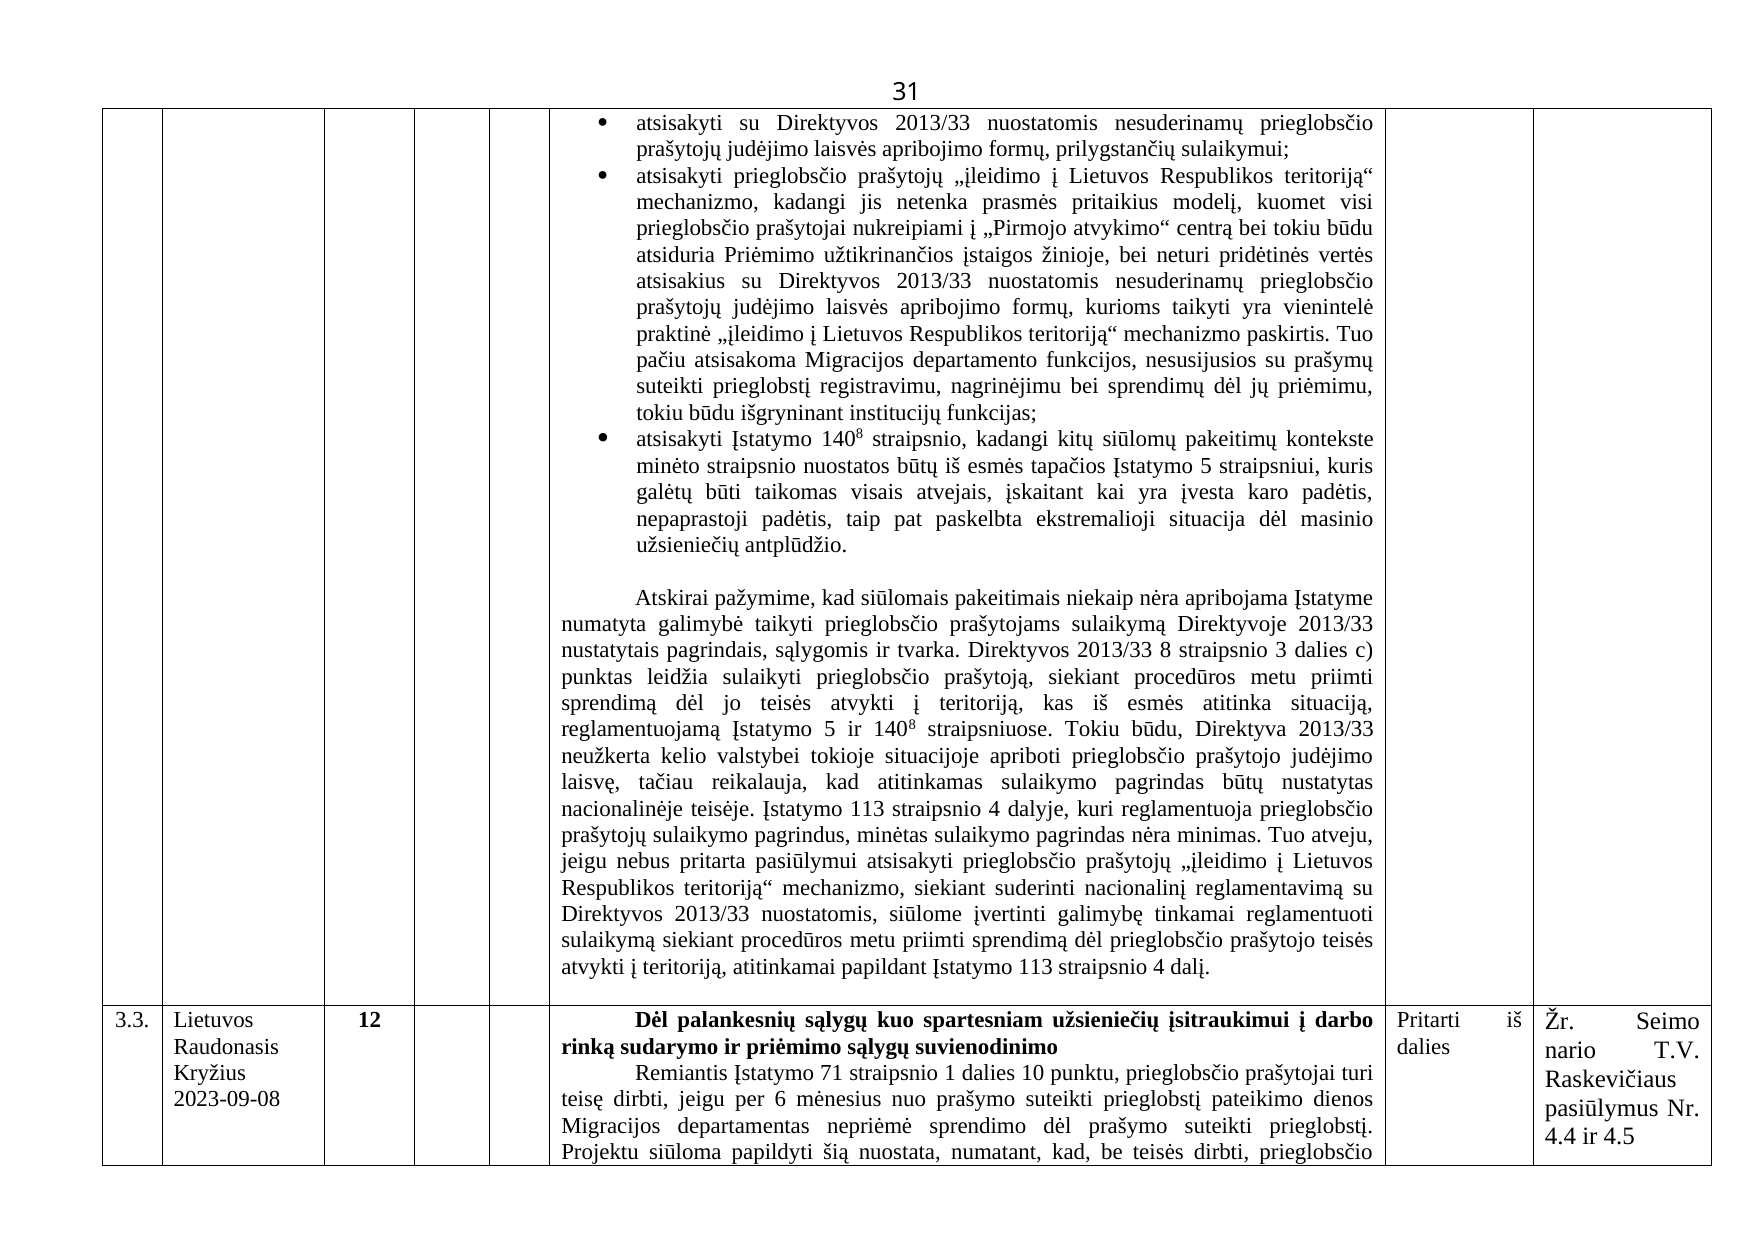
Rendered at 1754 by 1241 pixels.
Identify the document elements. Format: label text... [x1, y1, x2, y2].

table_cell [415, 109, 489, 1005]
table_cell [1534, 109, 1711, 1005]
table_cell [490, 1006, 549, 1164]
table_cell Lietuvos Raudonasis Kryžius 2023-09-08 [163, 1006, 324, 1164]
table_cell 3.3. [103, 1006, 162, 1164]
table_cell DĖL KONKREČIŲ ĮSTATYMO NUOSTATŲ Dėl užsieniečių judėjimo laisvės apribojimų Projektu siūloma pakeisti Įstatymo 2 straipsnio 31 dalyje pateiktą „užsieniečio sulaikymo“ apibrėžimą, nustatant, kad tai yra laikinas užsieniečio judėjimo laisvės apribojimas tam tikro subjekto (teisėsaugos pareigūno ar teismo) sprendimu ir užsieniečio laikymas tam tikroje įstaigoje (Valstybės sienos apsaugos tarnyboje ar kitoje teisėsaugos įstaigoje). Šiuo klausimu pažymime, kad remiantis 2013 m. birželio 26 d. Europos Parlamento ir Tarybos direktyvos 2013/33/ES, kuria nustatomos normos dėl tarptautinės apsaugos prašytojų priėmimo (nauja redakcija) (toliau – Direktyva 2013/33), 2 straipsnio (h) punktu „sulaikymas“ yra „kai valstybė narė izoliuotai laiko prašytoją tam tikroje vietoje, kur prašytojo judėjimo laisvė yra atimta“. Toks apibrėžimas nenumato nei konkretaus subjekto, kurio sprendimu prieglobsčio prašytojo judėjimo laisvė yra atimta, nei konkrečios vietos, kurioje ši laisvė yra atimta, bei sieja „sulaikymą“ išskirtinai su judėjimo laisvės atėmimo, laikant prašytoją izoliuotai konkrečioje vietoje, faktu. Kita vertus, Projekte siūlomas „užsieniečio sulaikymo“ apibrėžimas iš esmės reiškia, kad prieglobsčio prašytojo laikymas izoliuotai tam tikroje vietoje, kurioje jo judėjimo laisvė yra atimta (kas laikytina „sulaikymu“ pagal Direktyvą 2013/33), nebūtų laikomas „sulaikymu“ pagal Įstatymą, jei sprendimą dėl užsieniečio patalpinimo vietoje, kurioje jo judėjimo laisvė yra atimta, priimtų ne „užsieniečio sulaikymo“ apibrėžime minimas subjektas, o, pvz., Migracijos departamentas, ir (arba) ši vieta būtų ne apibrėžime minima Valstybės sienos apsaugos tarnyba ar kita teisėsaugos įstaiga, o, pvz., Priėmimą užtikrinanti įstaiga. Atsižvelgus į tai, laikomės pozicijos, kad siūloma Įstatymo 2 straipsnio 31 dalies formuluotė nėra suderinama su Direktyvos 2013/33 2 straipsnio (h) punktu bei nepagrįstai susiaurina „sulaikymo“ sąvoką. Direktyvos 2013/33 7 straipsnio 1 dalis reglamentuoja prieglobsčio prašytojų judėjimo laisvę bei nustato bendrą taisyklę: „Prašytojai gali laisvai judėti priimančiosios valstybės narės teritorijoje arba tam tikroje valstybės narės jiems nustatytoje vietoje“. Pažymėtina, kad lietuviškame vertime vartojamas žodis „vieta“, kuris taip pat vartojamas to paties straipsnio 3 dalyje („valstybių narių nurodytoje konkrečioje vietoje“) arba jau minėtame 2 straipsnio (h) punkte („tam tikroje vietoje“), tačiau angliškoje Direktyvos 2013/33 versijoje 7 straipsnio 1 dalyje vartojamas žodis „area“ („Applicants may move freely within the territory of the host Member State or within an area assigned to them by that Member State“), o ne „place“, kaip to paties straipsnio 3 dalyje arba 2 straipsnio (h) punkte. Kadangi lietuviškas vertimas nedaro semantinio skirtumo tarp šių dviejų žodžių, tai gali sąlygoti klaidingą 7 straipsnio 1 dalies nuostatos interpretavimą. Minėta nuostata pirmą kartą atsirado Direktyvoje 2003/9 bei buvo pažodžiui perkelta į ją pakeitusią Direktyvą 2013/33, tačiau oficialus lietuviškas Direktyvos 2003/9 7 straipsnio 1 dalies vertimas skyrėsi: „Prieglobsčio prašytojai gali laisvai judėti priimančiosios valstybės narės teritorijoje arba tam tikroje valstybės narės jiems paskirtoje zonoje“. Remiantis prieinamais duomenimis, galimybė apriboti prieglobsčio prašytojų judėjimo laisvę tam tikra „zona“ (angl. „area“) atsirado atsižvelgus į Vokietijos pageidavimą išlaikyti nacionalinėje teisėje numatytą galimybę apriboti prieglobsčio prašytojų judėjimo laisve tam tikru teritorijos administraciniu vienetu. Tokiu būdu, tiek 7 straipsnio 1 dalies nuostatos derinimo istorija, tiek originalios (angliškos) jos versijos semantinis vertinimas pagrindžia išvadą, kad valstybė narė gali leisti prieglobsčio prašytojui laisvai judėti tik tam tikroje teritorijos dalyje, tačiau ne „vietoje“ (pvz., apgyvendinimo centre), kaip suponuoja lietuviškas vertimas. Be to, Direktyvos 7 straipsnio 1 dalis numato, kad minima „nustatyta vieta“ (angl. „area“) „turi garantuoti pakankamai galimybių naudotis visa pagal šią direktyvą teikiama parama“, kas apima, be kita ko, galimybę lankytis gydymo įstaigose, lankyti mokyklą, dirbti (įgijus tokią teisę). Akivaizdu, kad „vieta“ (pvz., užsieniečių apgyvendinimo centras) tokių galimybių nesuteikia. Galiausiai, net jeigu prieglobsčio prašytojui leista laisvai judėti tik tam tikroje valstybės teritorijos dalyje, tai nereiškia, kad iš jo atimta judėjimo laisvė, kadangi jis gali laikinai išvykti iš šios teritorijos dalies, gavęs leidimą arba, tam tikrais atvejais (pvz., vykstant į susitikimus su valdžios atstovais ir į teismus), net neprašant leidimo (Direktyvos 2013/33 7 straipsnio 4 dalis). Apibendrinant, kiek tai liečia prieglobsčio prašytojų judėjimo laisvę, Direktyvos 2013/33 nuostatos numato 3 skirtingus režimus: teisę laisvai judėti visoje priimančiosios valstybės narės teritorijoje; teisę laisvai judėti tam tikroje teritorijos dalyje (angl. „area“); sulaikymą, kai judėjimo laisvė yra atimta „tam tikroje vietoje“ (pvz., sulaikymo centre). Skirtingai negu Direktyva 2013/33, Įstatymas numato kelis kitus su prieglobsčio prašytojų judėjimo laisve susijusius režimus, leidžiančius apriboti judėjimo laisvę „tam tikra vieta“, kas laikytina „sulaikymu“ Direktyvos 2013/33 2 straipsnio (h) punkto prasme, tačiau tokiu nelaikoma pagal Įstatymą, kaip antai: apgyvendinimas tam tikroje vietoje nesuteikiant teisės laisvai judėti Lietuvos Respublikos teritorijoje pagal Įstatymo 1408 straipsnio 3, 6 ir 7 dalis; „alternatyvi sulaikymui priemonę“ – apgyvendinimas tam tikroje vietoje, nustatant teisę judėti tik apgyvendinimo vietai priklausančioje teritorijoje“ pagal Įstatymo 115 straipsnio 2 dalies 5 punktą ir 14019 straipsnio 1 dalies 3 punktą. Europos Sąjungos Teisingumo Teismas 2022 m. birželio 30 d. sprendime byloje M. A. (bylos Nr. C-72/22 PPU) konstatavo, kad Įstatymo 14019 straipsnio 1 dalies 3 punkte nurodyta „alternatyvi sulaikymui priemonė“ – apgyvendinimas Valstybės sienos apsaugos tarnyboje ar kitoje tam pritaikytoje vietoje nustatant teisę judėti tik apgyvendinimo vietai priklausančioje teritorijoje, laikytina de facto sulaikymu. Teismas išaiškino, kad nors toks judėjimo laisvės suvaržymas pagal Lietuvos Respublikos teisės aktus formaliai ir yra laikomas alternatyvia sulaikymui priemone, dėmesys atkreiptinas į tai, kad toks asmuo yra atskirtas nuo kitų gyventojų, netekęs judėjimo laisvės, todėl direktyvos 2013/33 2 straipsnio (h) punkto prasme laikytinas asmeniu, kuriam taikomas sulaikymas. Paminėtina ir tai, kad šiuo metu Europos Žmogaus Teisių Teismas nagrinėja mažiausiai 3 skundus prieš Lietuvą dėl minėtos laisvės atėmimo praktikos taikymo. Galiausiai, 2023 m. birželio 7 d. Lietuvos Respublikos Konstitucinio Teismo nutarime Nr. KT53-A-N6/2023 „Dėl Lietuvos Respublikos įstatymo „Dėl užsieniečių teisinės padėties“ nuostatų atitikties Lietuvos Respublikos Konstitucijai“ (toliau – Nutarimas) konstatuota, kad prieglobsčio prašytojo laikinas apgyvendinamas nesuteikiant teisės laisvai judėti Lietuvos Respublikos teritorijoje yra viena griežčiausių ir labiausiai asmens laisvę varžančių priemonių, galinčių būti prilyginamų sulaikymui (žr., pvz., Nutarimo 27.1, 27.3, 27.5 p.). Lietuvos Respublikos Konstitucinis Teismas, prilygindamas prieglobsčio prašytojo laikiną apgyvendinamą nesuteikiant teisės laisvai judėti Lietuvos Respublikos teritorijoje sulaikymui, nuosekliai akcentuoja ne tik šios priemonės pobūdį, bet ir trukmę (iki 6 mėnesių). Lietuvos vyriausiojo administracinio teismo praktikoje nagrinėjant su prieglobsčio prašytojų sulaikymu susijusius klausimus jau kurį laiką buvo įžvelgiamas tam tikras kryptingumas, o būtent – „sulaikymas“, kaip tai suprantama tarptautinėje ir Europos Sąjungos teisėje, laikytinas „sulaikymu“ nepriklausomai nuo to, kaip atitinkama asmens laisvę suvaržanti priemonė vadinama nacionalinėje teisėje. Atitinkamai, de facto „sulaikymui“ Lietuvos vyriausiasis administracinis teismas prilygino užsieniečių „apgyvendinimą nesuteikiant jiems teisės laisvai judėti Lietuvos Respublikos teritorijoje“, taip pat alternatyvią sulaikymui priemonę – „užsieniečio apgyvendinimą Valstybės sienos apsaugos tarnyboje ar kitoje tam pritaikytoje vietoje, nustatant teisę judėti tik apgyvendinimo vietai priklausančioje teritorijoje“. 2023 m. sausio 19 d. nutartyje administracinėje byloje Nr. A-1289-602/2023 Lietuvos vyriausiasis administracinis teismas konstatavo, kad užsieniečių apgyvendinimas Valstybės sienos apsaugos tarnybos Pabradės užsieniečių registracijos centre, suteikiant jiems teisę judėti tik apgyvendinimo vietai priklausančioje teritorijoje (remiantis Įstatymo 1408 straipsnio 3 dalimi), laikytinas de facto sulaikymu. Nepaisant to, nacionalinėje teisėje ši priemonė formaliai laikoma ne „sulaikymu“, o „apgyvendinimu“, ir jos taikymui nereikalaujama motyvuoto teismo sprendimo. 2022 m. liepos 28 d. sprendime administracinėje byloje Nr. A-1091-822/2022 Lietuvos vyriausiasis administracinis teismas konstatavo, kad alternatyvi sulaikymui priemonė – apgyvendinimas Valstybės sienos apsaugos tarnyboje ar kitoje tam pritaikytoje vietoje nustatant teisę judėti tik apgyvendinimo vietai priklausančioje teritorijoje, laikytina de facto sulaikymu. Šis Lietuvos vyriausiojo administracinio teismo sprendimas atkartoja Europos Sąjungos Teisingumo Teismo 2022 m. birželio 30 d. sprendime byloje M. A. pateiktą išaiškinimą, tačiau pažymėtina, kad atitinkamą praktiką Lietuvos vyriausiasis administracinis teismas formavo ir iki minėto Europos Sąjungos Teisingumo Teismo sprendimo. 2022 m. kovo 31 d. nutartyje administracinėje byloje Nr. A-1804-502/2022 Lietuvos vyriausiasis administracinis teismas de facto sulaikymui prilygino apgyvendinimą nustatant judėjimo laisvės ribojimus Kybartų užsieniečių registracijos centre („judėjimo laisvės ribojimas nustatant alternatyvią sulaikymui priemonę iš esmės būtų tapatus judėjimo laisvės ribojimui asmenį sulaikant, o tai neatitinka Įstatyme įtvirtintų šių priemonių sistemos ir jų taikymo logikos“), o 2022 m. gegužės 5 d. nutartyje administracinėje byloje Nr. A-2414-881/2022 analogiškai pasisakė dėl apgyvendinimo Pabradės užsieniečių registracijos centro konteinerinių namelių sektoriuje. 2022 m. gegužės 19 d. nutartyje administracinėje byloje Nr. A-2595-602/2022 de facto sulaikymui Lietuvos vyriausiasis administracinis teismas taip pat prilygino apgyvendinimas Pabėgėlių priėmimo centre, šiuo konkrečiu atveju net neaptarinėdamas faktinių „apgyvendinimo“ sąlygų, bet tiesiog vertindamas pačios alternatyvios sulaikymui priemonės, kuri savo turiniu faktiškai nesiskiria nuo sulaikymo, esmę. Minėta Lietuvos vyriausiojo administracinio teismo praktika atspindi Europos Žmogaus Teisių Teismo ir Europos Sąjungos Teisingumo Teismo jurisprudenciją. Spręsdamas dėl skirtumo tarp judėjimo laisvės apribojimo ir laisvės atėmimo, kaip tai suprantama pagal Europos žmogaus teisių ir pagrindinių laisvių apsaugos konvencijos 5 straipsnį, užsieniečių sulaikymo tranzito zonose ir apgyvendinimo centruose kontekste Europos Žmogaus Teisių Teismas konstatavo, kad asmenų laikymas tokio pobūdžio centruose prilygsta „laisvės atėmimui“ nepriklausomai nuo to, kaip tai vadinama nacionalinėje teisėje. Sujungtose bylose C-924/19 PPU ir C-925/19 PPU Europos Sąjungos Teisingumo Teismas konstatavo, kad trečiosios šalies piliečiui nustatyta pareiga nuolat likti griežtai apibrėžtoje uždaroje tranzito zonoje, kurioje šio piliečio judėjimas ribojamas ir kontroliuojamas, ir šis trečiosios šalies pilietis negali teisėtai savo valia iš jos išeiti bet kuria kryptimi, yra laisvės atėmimas, kuris laikytinas „sulaikymu“, kaip tai suprantama pagal Direktyvą 2013/33. Įvertinus minėtą teisinį reglamentavimą bei teismų praktiką, atsižvelgus į tai, kad kuriama Priėmimo užtikrinanti įstaiga bus atsakinga, inter alia, už visų prieglobsčio prašytojų priėmimo sąlygų užtikrinimą, o tai reiškia – už tinkamą Direktyvos 2013/33 nuostatų įgyvendinimą, siūlome būtent šiame kontekste suderinti Įstatymo nuostatas su Europos Sąjungos acquis bei tokiu būdu nediferencijuoti Priėmimo užtikrinančio įstaigos žinioje esančius prieglobsčio prašytojus pagal papildomas su judėjimo laisvės apribojimu susijusias kategorijas, kurių Direktyvos 2013/33 nuostatos nenumato. Pažymėtina, kad Projektas numato, jog užsieniečiai, kuriems taikomos minėtos de facto sulaikymo priemonės, laikomi laikino apgyvendinimo vietose, kurias valdo, administruoja arba parenka Priėmimą užtikrinanti įstaiga. Atsižvelgus į tai, kad tokio pobūdžio judėjimo laisvės apribojimas „tam tikra vieta“ laikytinas „sulaikymu“, konstatuotina, kad Projektas jau numato, kad dalis de facto sulaikytų užsieniečių bus Priėmimą užtikrinančios įstaigos žinioje. Siekiant procedūrinio aiškumo ir vienodų priėmimo sąlygų užtikrinimo visiems tikslinei grupei priklausantiems užsieniečiams, siūlome numatyti, kad asmenys, kurie yra sulaikomi teismo sprendimu, taip pat yra Priėmimą užtikrinančios įstaigos žinioje, o ne Valstybės sienos apsaugos tarnybos, kaip numatyta Projekte. Tuo tikslu siūlome (konkretūs pasiūlymai dėl šių ir kitų Įstatymo nuostatų formuluočių pateikiami šio rašto priede): patikslinti Įstatymo 2 straipsnio 31 dalies formuluotę, suderinant ją su Direktyvos 2013/33 2 straipsnio (h) punktu; nustatyti, kad Priėmimo užtikrinančioje įstaigoje apgyvendinami tiek tie prieglobsčio prašytojai, kurių judėjimo laisvė nėra apribota, tiek tie, kuriems taikomas sulaikymas arba atitinkama alternatyvi sulaikymui priemonė. atsisakyti su Direktyvos 2013/33 nuostatomis nesuderinamų prieglobsčio prašytojų judėjimo laisvės apribojimo formų, prilygstančių sulaikymui; atsisakyti prieglobsčio prašytojų „įleidimo į Lietuvos Respublikos teritoriją“ mechanizmo, kadangi jis netenka prasmės pritaikius modelį, kuomet visi prieglobsčio prašytojai nukreipiami į „Pirmojo atvykimo“ centrą bei tokiu būdu atsiduria Priėmimo užtikrinančios įstaigos žinioje, bei neturi pridėtinės vertės atsisakius su Direktyvos 2013/33 nuostatomis nesuderinamų prieglobsčio prašytojų judėjimo laisvės apribojimo formų, kurioms taikyti yra vienintelė praktinė „įleidimo į Lietuvos Respublikos teritoriją“ mechanizmo paskirtis. Tuo pačiu atsisakoma Migracijos departamento funkcijos, nesusijusios su prašymų suteikti prieglobstį registravimu, nagrinėjimu bei sprendimų dėl jų priėmimu, tokiu būdu išgryninant institucijų funkcijas; atsisakyti Įstatymo 1408 straipsnio, kadangi kitų siūlomų pakeitimų kontekste minėto straipsnio nuostatos būtų iš esmės tapačios Įstatymo 5 straipsniui, kuris galėtų būti taikomas visais atvejais, įskaitant kai yra įvesta karo padėtis, nepaprastoji padėtis, taip pat paskelbta ekstremalioji situacija dėl masinio užsieniečių antplūdžio. Atskirai pažymime, kad siūlomais pakeitimais niekaip nėra apribojama Įstatyme numatyta galimybė taikyti prieglobsčio prašytojams sulaikymą Direktyvoje 2013/33 nustatytais pagrindais, sąlygomis ir tvarka. Direktyvos 2013/33 8 straipsnio 3 dalies c) punktas leidžia sulaikyti prieglobsčio prašytoją, siekiant procedūros metu priimti sprendimą dėl jo teisės atvykti į teritoriją, kas iš esmės atitinka situaciją, reglamentuojamą Įstatymo 5 ir 1408 straipsniuose. Tokiu būdu, Direktyva 2013/33 neužkerta kelio valstybei tokioje situacijoje apriboti prieglobsčio prašytojo judėjimo laisvę, tačiau reikalauja, kad atitinkamas sulaikymo pagrindas būtų nustatytas nacionalinėje teisėje. Įstatymo 113 straipsnio 4 dalyje, kuri reglamentuoja prieglobsčio prašytojų sulaikymo pagrindus, minėtas sulaikymo pagrindas nėra minimas. Tuo atveju, jeigu nebus pritarta pasiūlymui atsisakyti prieglobsčio prašytojų „įleidimo į Lietuvos Respublikos teritoriją“ mechanizmo, siekiant suderinti nacionalinį reglamentavimą su Direktyvos 2013/33 nuostatomis, siūlome įvertinti galimybę tinkamai reglamentuoti sulaikymą siekiant procedūros metu priimti sprendimą dėl prieglobsčio prašytojo teisės atvykti į teritoriją, atitinkamai papildant Įstatymo 113 straipsnio 4 dalį. [550, 109, 1385, 1005]
table_cell [490, 109, 549, 1005]
table_cell 12 [325, 1006, 414, 1164]
table_cell Dėl palankesnių sąlygų kuo spartesniam užsieniečių įsitraukimui į darbo rinką sudarymo ir priėmimo sąlygų suvienodinimo Remiantis Įstatymo 71 straipsnio 1 dalies 10 punktu, prieglobsčio prašytojai turi teisę dirbti, jeigu per 6 mėnesius nuo prašymo suteikti prieglobstį pateikimo dienos Migracijos departamentas nepriėmė sprendimo dėl prašymo suteikti prieglobstį. Projektu siūloma papildyti šią nuostata, numatant, kad, be teisės dirbti, prieglobsčio [550, 1006, 1385, 1164]
table_cell [103, 109, 162, 1005]
table_cell [163, 109, 324, 1005]
table_cell [325, 109, 414, 1005]
table_cell [415, 1006, 489, 1164]
table_cell [1386, 109, 1533, 1005]
table_cell Žr. Seimo nario T.V. Raskevičiaus pasiūlymus Nr. 4.4 ir 4.5 [1534, 1006, 1711, 1164]
table_cell Pritarti iš dalies [1386, 1006, 1533, 1164]
